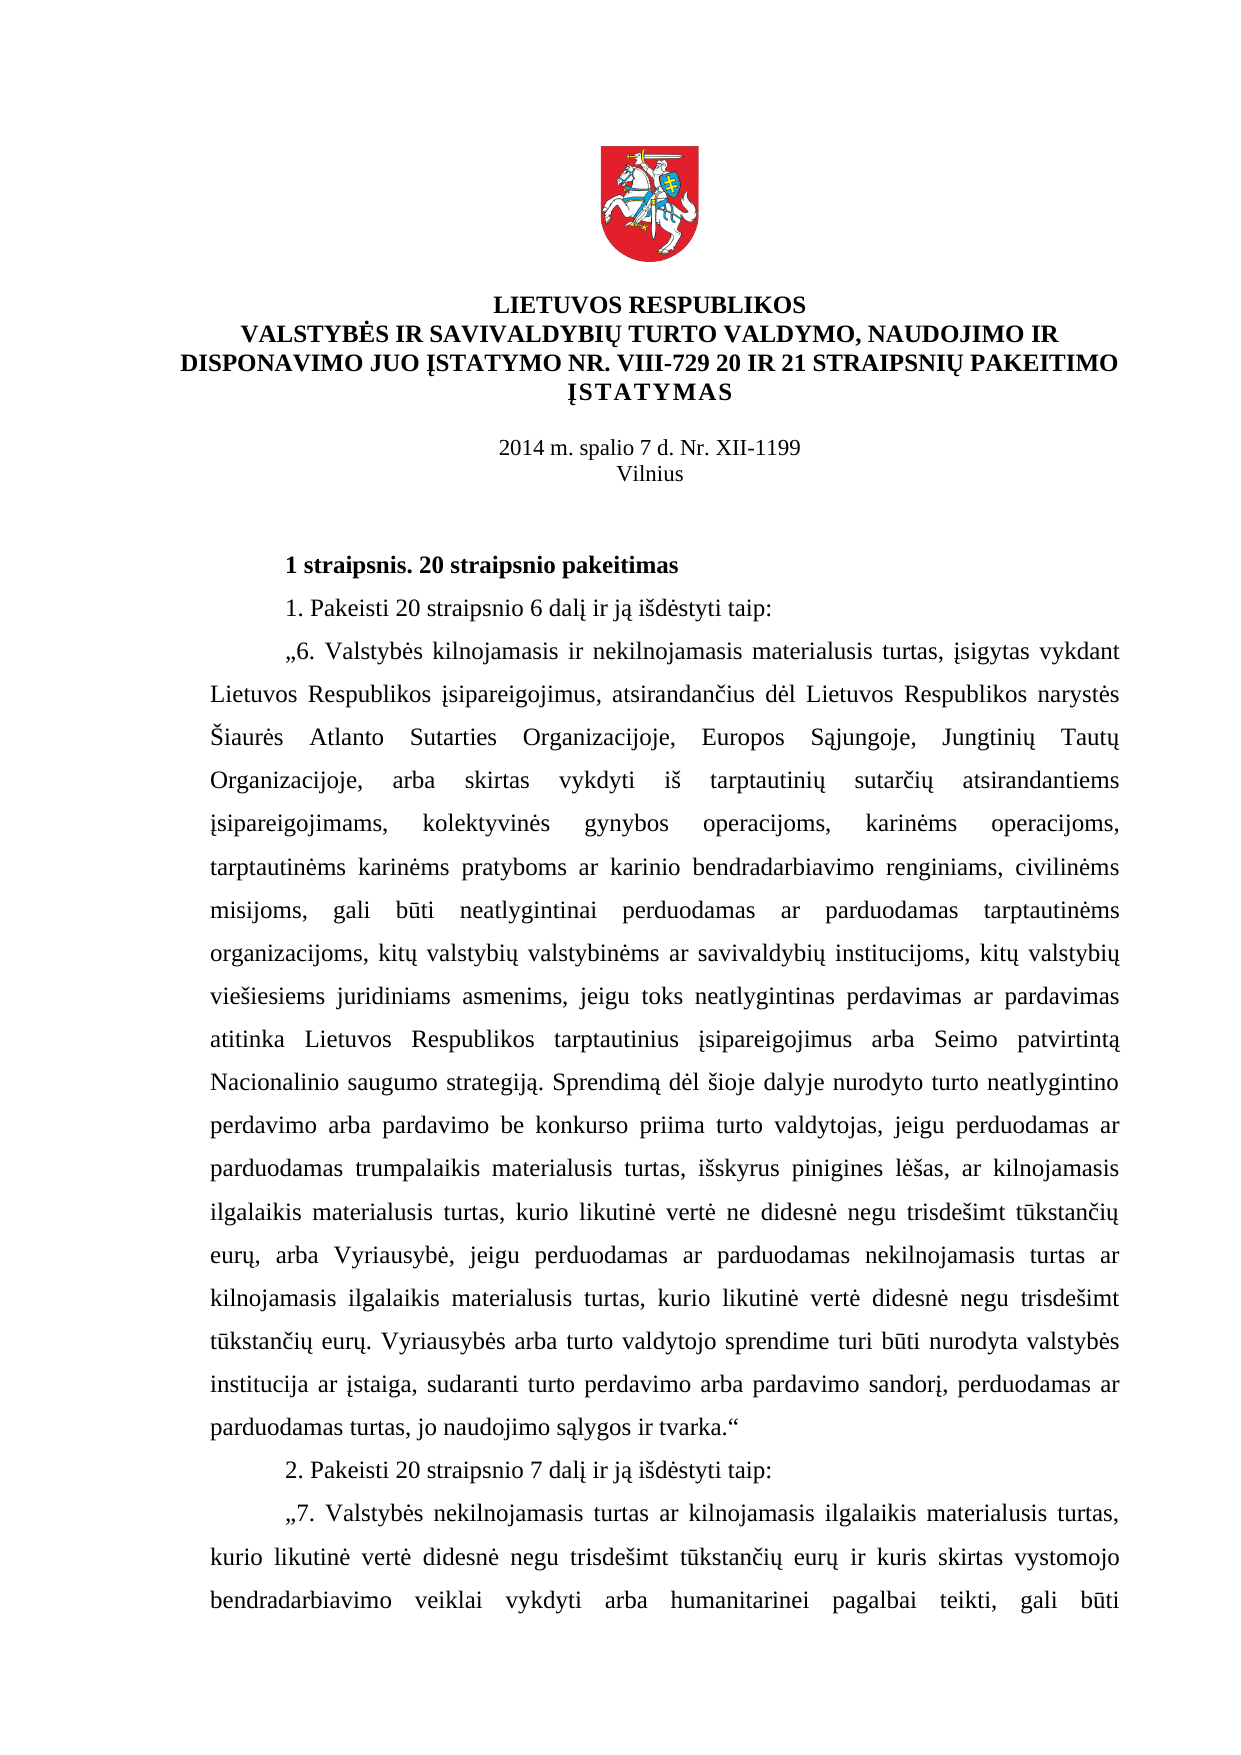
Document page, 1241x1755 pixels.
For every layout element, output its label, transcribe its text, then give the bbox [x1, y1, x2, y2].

text VALSTYBĖS IR SAVIVALDYBIŲ TURTO VALDYMO, NAUDOJIMO IR DISPONAVIMO JUO ĮSTATYMO NR. VIII-729 20 IR 21 STRAIPSNIŲ PAKEITIMO [177, 319, 1122, 377]
text ĮSTATYMAS [177, 377, 1122, 405]
text 1 straipsnis. 20 straipsnio pakeitimas [210, 550, 1120, 578]
text 1. Pakeisti 20 straipsnio 6 dalį ir ją išdėstyti taip: [210, 593, 1120, 622]
text „7. Valstybės nekilnojamasis turtas ar kilnojamasis ilgalaikis materialusis turtas, kurio likutinė vertė didesnė negu trisdešimt tūkstančių eurų ir kuris skirtas vystomojo bendradarbiavimo veiklai vykdyti arba humanitarinei pagalbai teikti, gali būti [210, 1498, 1120, 1613]
text 2014 m. spalio 7 d. Nr. XII-1199 Vilnius [177, 434, 1122, 487]
text „6. Valstybės kilnojamasis ir nekilnojamasis materialusis turtas, įsigytas vykdant Lietuvos Respublikos įsipareigojimus, atsirandančius dėl Lietuvos Respublikos narystės Šiaurės Atlanto Sutarties Organizacijoje, Europos Sąjungoje, Jungtinių Tautų Organizacijoje, arba skirtas vykdyti iš tarptautinių sutarčių atsirandantiems įsipareigojimams, kolektyvinės gynybos operacijoms, karinėms operacijoms, tarptautinėms karinėms pratyboms ar karinio bendradarbiavimo renginiams, civilinėms misijoms, gali būti neatlygintinai perduodamas ar parduodamas tarptautinėms organizacijoms, kitų valstybių valstybinėms ar savivaldybių institucijoms, kitų valstybių viešiesiems juridiniams asmenims, jeigu toks neatlygintinas perdavimas ar pardavimas atitinka Lietuvos Respublikos tarptautinius įsipareigojimus arba Seimo patvirtintą Nacionalinio saugumo strategiją. Sprendimą dėl šioje dalyje nurodyto turto neatlygintino perdavimo arba pardavimo be konkurso priima turto valdytojas, jeigu perduodamas ar parduodamas trumpalaikis materialusis turtas, išskyrus pinigines lėšas, ar kilnojamasis ilgalaikis materialusis turtas, kurio likutinė vertė ne didesnė negu trisdešimt tūkstančių eurų, arba Vyriausybė, jeigu perduodamas ar parduodamas nekilnojamasis turtas ar kilnojamasis ilgalaikis materialusis turtas, kurio likutinė vertė didesnė negu trisdešimt tūkstančių eurų. Vyriausybės arba turto valdytojo sprendime turi būti nurodyta valstybės institucija ar įstaiga, sudaranti turto perdavimo arba pardavimo sandorį, perduodamas ar parduodamas turtas, jo naudojimo sąlygos ir tvarka.“ [210, 636, 1120, 1441]
text 2. Pakeisti 20 straipsnio 7 dalį ir ją išdėstyti taip: [210, 1455, 1120, 1484]
text LIETUVOS RESPUBLIKOS [177, 290, 1122, 319]
